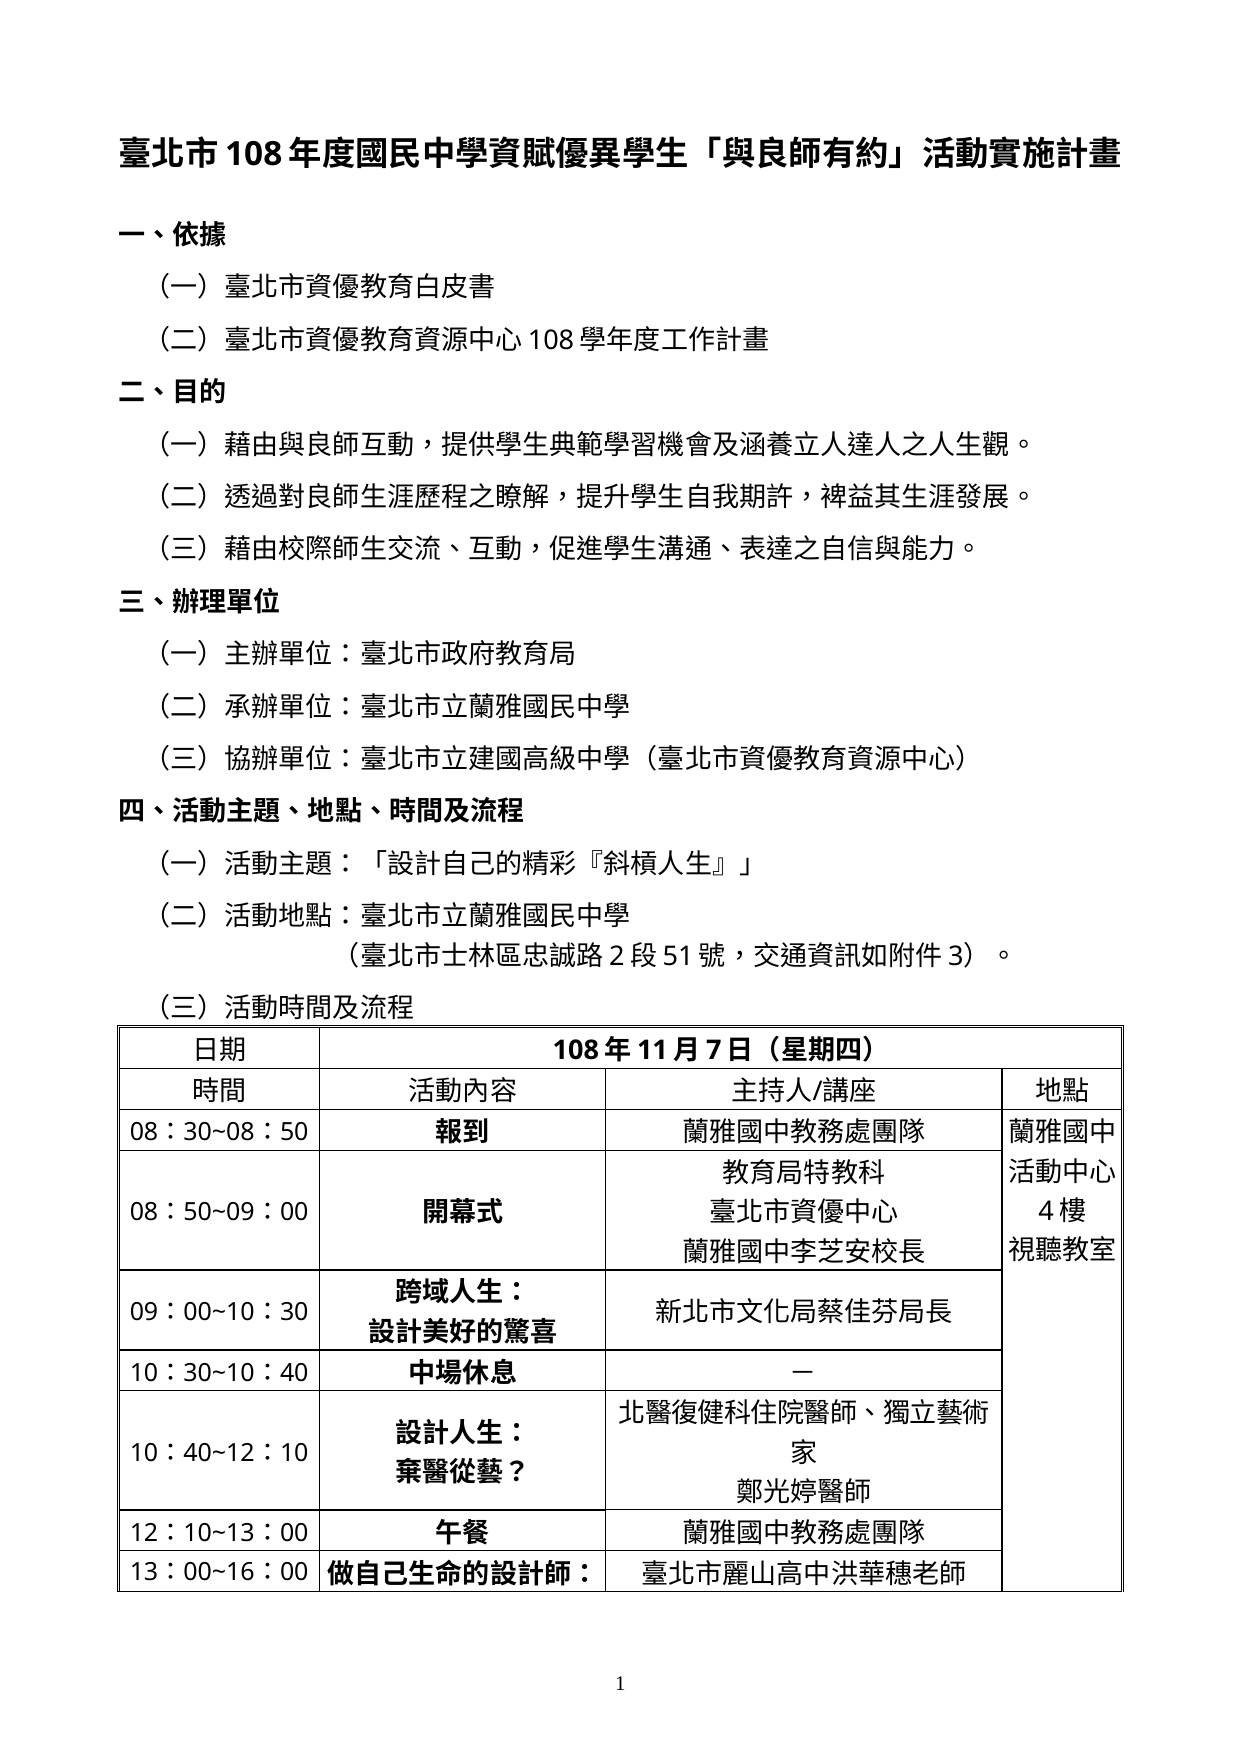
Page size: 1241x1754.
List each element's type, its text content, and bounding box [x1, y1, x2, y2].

text 一、依據 [118, 213, 1122, 252]
text 三、辦理單位 [118, 580, 1122, 619]
text （一）活動主題：「設計自己的精彩『斜槓人生』」 [143, 842, 1122, 881]
table_cell 12：10~13：00 [120, 1511, 319, 1550]
table_cell 10：40~12：10 [120, 1391, 319, 1509]
text 臺北市108年度國民中學資賦優異學生「與良師有約」活動實施計畫 [118, 127, 1122, 175]
table_cell 主持人/講座 [606, 1069, 1001, 1109]
text （三）藉由校際師生交流、互動，促進學生溝通、表達之自信與能力。 [143, 527, 1122, 567]
table_cell 報到 [320, 1110, 605, 1149]
table_cell 13：00~16：00 [120, 1551, 319, 1591]
table_cell 跨域人生： 設計美好的驚喜 [320, 1271, 605, 1349]
table_cell 北醫復健科住院醫師、獨立藝術家 鄭光婷醫師 [606, 1391, 1001, 1509]
table_cell 午餐 [320, 1511, 605, 1550]
text （一）主辦單位：臺北市政府教育局 [143, 632, 1122, 671]
table_cell 08：50~09：00 [120, 1151, 319, 1269]
table_cell 教育局特教科 臺北市資優中心 蘭雅國中李芝安校長 [606, 1151, 1001, 1269]
text （二）活動地點：臺北市立蘭雅國民中學 （臺北市士林區忠誠路2段51號，交通資訊如附件3）。 [143, 894, 1122, 973]
text 四、活動主題、地點、時間及流程 [118, 789, 1122, 829]
table_cell 09：00~10：30 [120, 1271, 319, 1349]
table_cell 08：30~08：50 [120, 1110, 319, 1149]
text （二）臺北市資優教育資源中心108學年度工作計畫 [143, 318, 1122, 357]
table_cell 開幕式 [320, 1151, 605, 1269]
table_cell 做自己生命的設計師： [320, 1551, 605, 1591]
text （三）活動時間及流程 [143, 986, 1122, 1025]
table_cell 10：30~10：40 [120, 1351, 319, 1390]
table_cell 時間 [120, 1069, 319, 1109]
text （二）透過對良師生涯歷程之瞭解，提升學生自我期許，裨益其生涯發展。 [143, 475, 1122, 514]
table_cell － [606, 1351, 1001, 1390]
text （一）臺北市資優教育白皮書 [143, 265, 1122, 304]
text （三）協辦單位：臺北市立建國高級中學（臺北市資優教育資源中心） [143, 737, 1122, 776]
table_cell 新北市文化局蔡佳芬局長 [606, 1271, 1001, 1349]
table_cell 蘭雅國中教務處團隊 [606, 1110, 1001, 1149]
table_cell 活動內容 [320, 1069, 605, 1109]
text （二）承辦單位：臺北市立蘭雅國民中學 [143, 684, 1122, 724]
text 二、目的 [118, 370, 1122, 409]
table_cell 設計人生： 棄醫從藝？ [320, 1391, 605, 1509]
table_cell 中場休息 [320, 1351, 605, 1390]
table_cell 蘭雅國中 活動中心4樓 視聽教室 [1003, 1110, 1121, 1591]
table_cell 地點 [1003, 1069, 1121, 1109]
table_header 108年11月7日（星期四） [320, 1028, 1121, 1068]
table_cell 臺北市麗山高中洪華穗老師 [606, 1551, 1001, 1591]
table_cell 蘭雅國中教務處團隊 [606, 1510, 1001, 1550]
table_header 日期 [120, 1028, 319, 1068]
text （一）藉由與良師互動，提供學生典範學習機會及涵養立人達人之人生觀。 [143, 423, 1122, 462]
